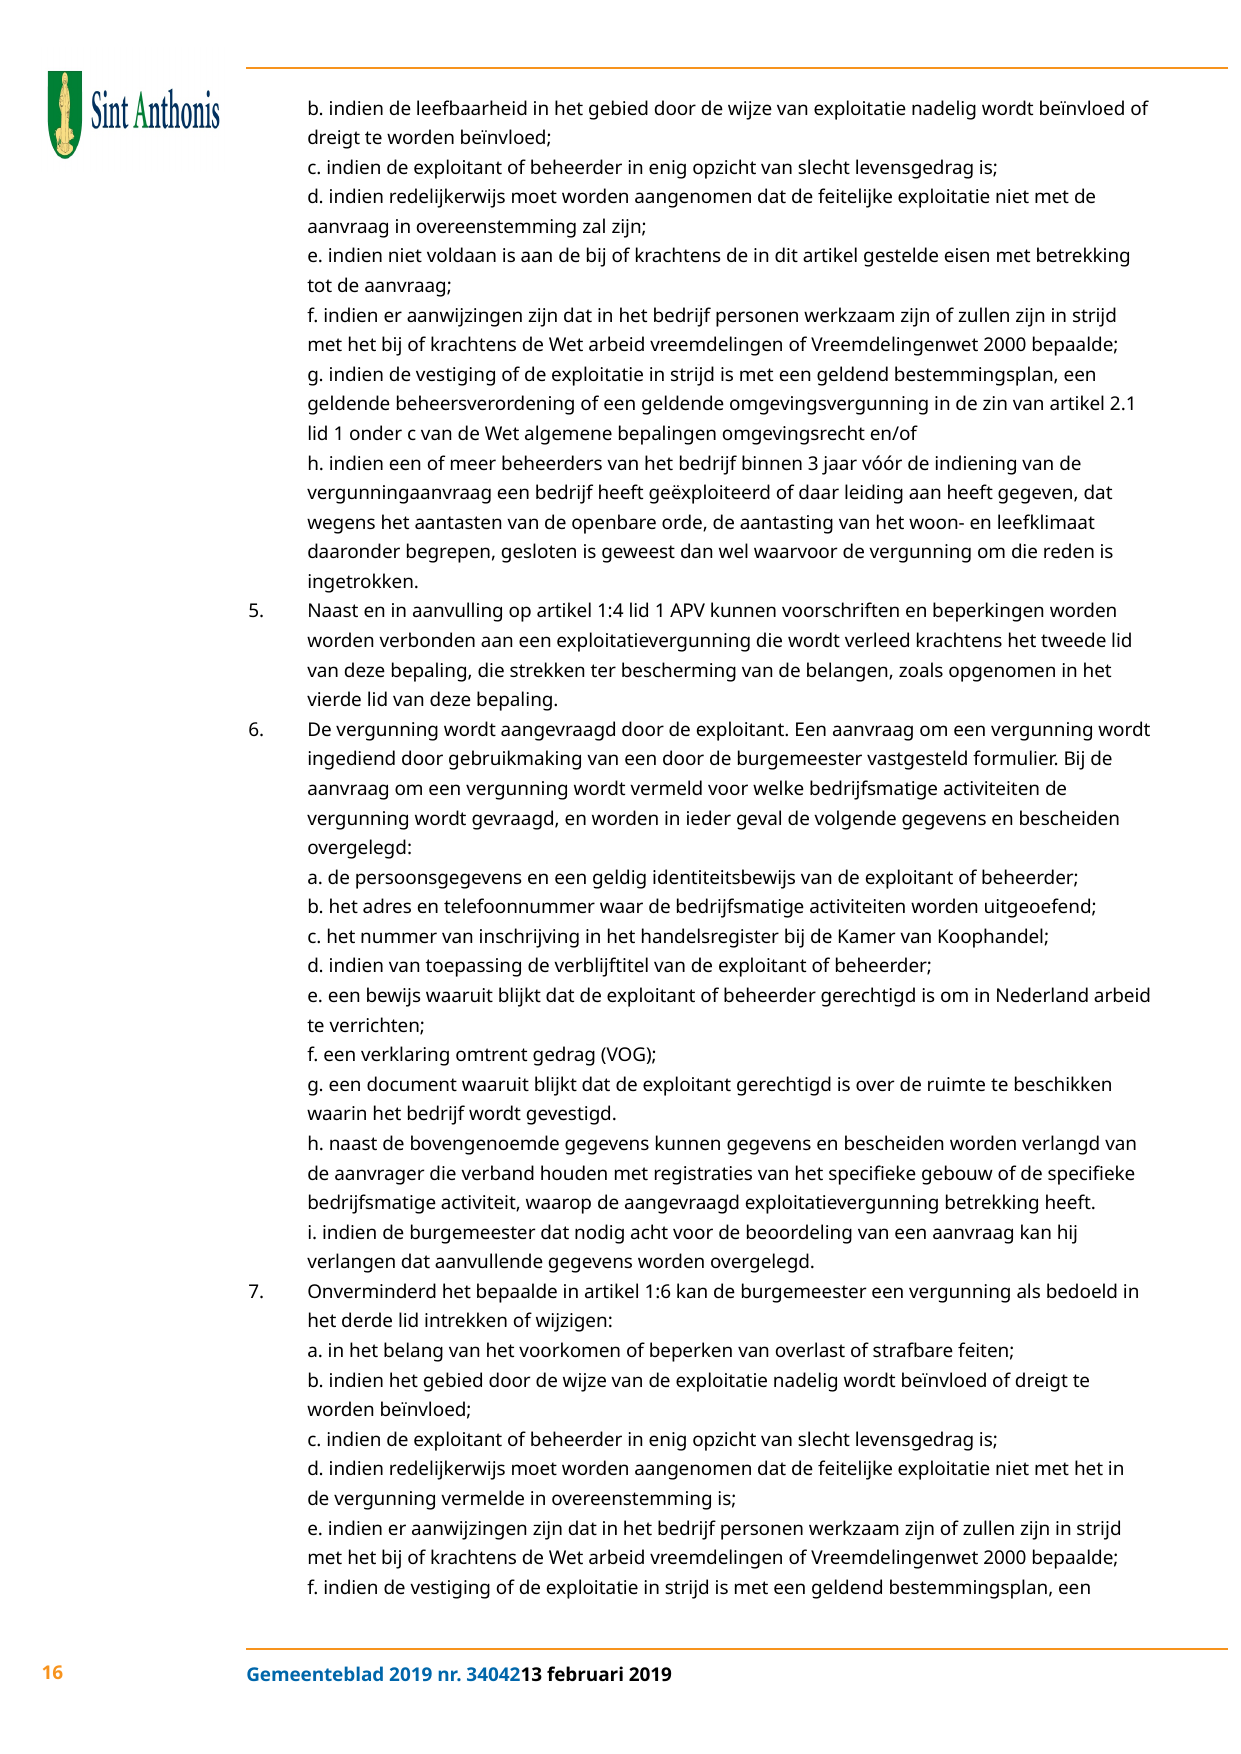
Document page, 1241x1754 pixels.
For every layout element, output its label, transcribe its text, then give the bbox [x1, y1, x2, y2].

list a. de persoonsgegevens en een geldig identiteitsbewijs van de exploitant of beheerder; [248, 864, 1152, 890]
list Naast en in aanvulling op artikel 1:4 lid 1 APV kunnen voorschriften en beperkingen worden worden verbonden aan een exploitatievergunning die wordt verleed krachtens het tweede lid van deze bepaling, die strekken ter bescherming van de belangen, zoals opgenomen in het vierde lid van deze bepaling. [248, 598, 1152, 712]
list e. een bewijs waaruit blijkt dat de exploitant of beheerder gerechtigd is om in Nederland arbeid te verrichten; [248, 982, 1152, 1038]
list b. indien de leefbaarheid in het gebied door de wijze van exploitatie nadelig wordt beïnvloed of dreigt te worden beïnvloed; [248, 95, 1152, 150]
list e. indien er aanwijzingen zijn dat in het bedrijf personen werkzaam zijn of zullen zijn in strijd met het bij of krachtens de Wet arbeid vreemdelingen of Vreemdelingenwet 2000 bepaalde; [248, 1515, 1152, 1570]
list a. in het belang van het voorkomen of beperken van overlast of strafbare feiten; [248, 1337, 1152, 1363]
list e. indien niet voldaan is aan de bij of krachtens de in dit artikel gestelde eisen met betrekking tot de aanvraag; [248, 243, 1152, 298]
list c. indien de exploitant of beheerder in enig opzicht van slecht levensgedrag is; [248, 154, 1152, 180]
list h. indien een of meer beheerders van het bedrijf binnen 3 jaar vóór de indiening van de vergunningaanvraag een bedrijf heeft geëxploiteerd of daar leiding aan heeft gegeven, dat wegens het aantasten van de openbare orde, de aantasting van het woon- en leefklimaat daaronder begrepen, gesloten is geweest dan wel waarvoor de vergunning om die reden is ingetrokken. [248, 450, 1152, 594]
list g. indien de vestiging of de exploitatie in strijd is met een geldend bestemmingsplan, een geldende beheersverordening of een geldende omgevingsvergunning in de zin van artikel 2.1 lid 1 onder c van de Wet algemene bepalingen omgevingsrecht en/of [248, 361, 1152, 446]
list h. naast de bovengenoemde gegevens kunnen gegevens en bescheiden worden verlangd van de aanvrager die verband houden met registraties van het specifieke gebouw of de specifieke bedrijfsmatige activiteit, waarop de aangevraagd exploitatievergunning betrekking heeft. [248, 1130, 1152, 1215]
list d. indien redelijkerwijs moet worden aangenomen dat de feitelijke exploitatie niet met het in de vergunning vermelde in overeenstemming is; [248, 1456, 1152, 1511]
list c. het nummer van inschrijving in het handelsregister bij de Kamer van Koophandel; [248, 923, 1152, 949]
list d. indien redelijkerwijs moet worden aangenomen dat de feitelijke exploitatie niet met de aanvraag in overeenstemming zal zijn; [248, 183, 1152, 239]
list f. een verklaring omtrent gedrag (VOG); [248, 1041, 1152, 1067]
list b. het adres en telefoonnummer waar de bedrijfsmatige activiteiten worden uitgeoefend; [248, 893, 1152, 919]
list De vergunning wordt aangevraagd door de exploitant. Een aanvraag om een vergunning wordt ingediend door gebruikmaking van een door de burgemeester vastgesteld formulier. Bij de aanvraag om een vergunning wordt vermeld voor welke bedrijfsmatige activiteiten de vergunning wordt gevraagd, en worden in ieder geval de volgende gegevens en bescheiden overgelegd: [248, 716, 1152, 860]
list i. indien de burgemeester dat nodig acht voor de beoordeling van een aanvraag kan hij verlangen dat aanvullende gegevens worden overgelegd. [248, 1219, 1152, 1274]
list Onverminderd het bepaalde in artikel 1:6 kan de burgemeester een vergunning als bedoeld in het derde lid intrekken of wijzigen: [248, 1278, 1152, 1333]
list d. indien van toepassing de verblijftitel van de exploitant of beheerder; [248, 953, 1152, 978]
list c. indien de exploitant of beheerder in enig opzicht van slecht levensgedrag is; [248, 1426, 1152, 1452]
list g. een document waaruit blijkt dat de exploitant gerechtigd is over de ruimte te beschikken waarin het bedrijf wordt gevestigd. [248, 1071, 1152, 1126]
picture [41, 47, 231, 172]
list b. indien het gebied door de wijze van de exploitatie nadelig wordt beïnvloed of dreigt te worden beïnvloed; [248, 1367, 1152, 1422]
list f. indien de vestiging of de exploitatie in strijd is met een geldend bestemmingsplan, een [248, 1574, 1152, 1600]
list f. indien er aanwijzingen zijn dat in het bedrijf personen werkzaam zijn of zullen zijn in strijd met het bij of krachtens de Wet arbeid vreemdelingen of Vreemdelingenwet 2000 bepaalde; [248, 302, 1152, 357]
